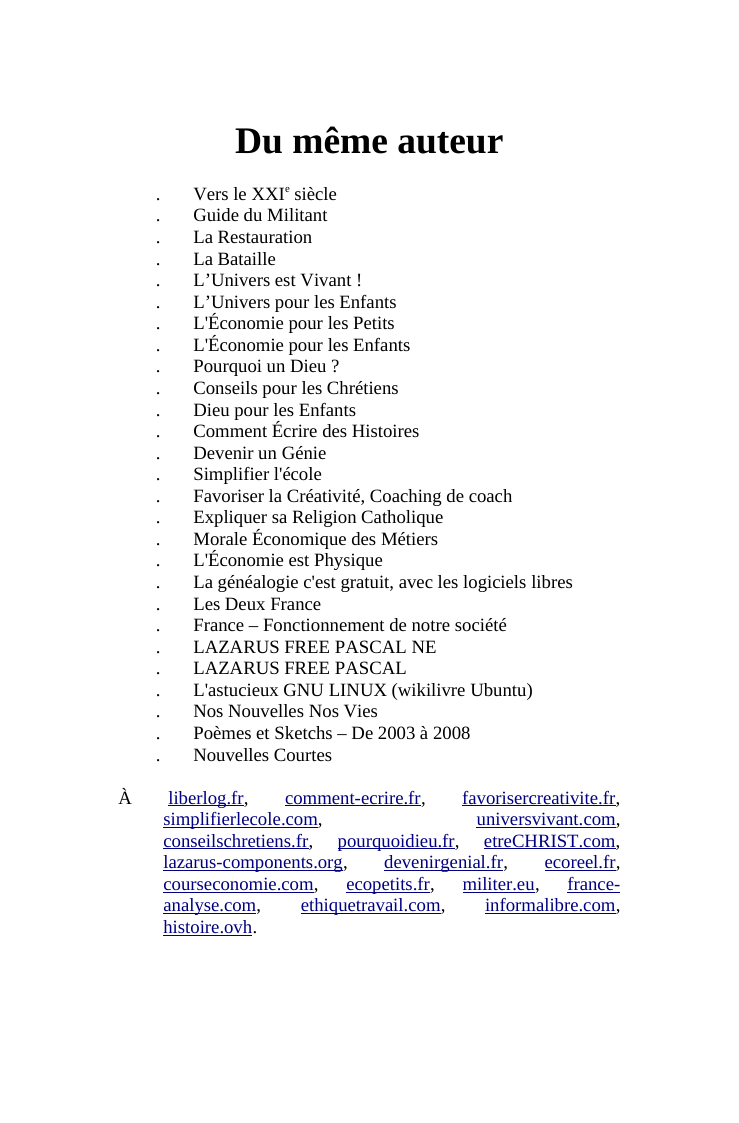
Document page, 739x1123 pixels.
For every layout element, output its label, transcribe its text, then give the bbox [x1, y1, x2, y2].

list La Restauration [156, 226, 620, 247]
subtitle Du même auteur [118, 118, 620, 161]
list LAZARUS FREE PASCAL [156, 657, 620, 679]
list Pourquoi un Dieu ? [156, 355, 620, 377]
list La généalogie c'est gratuit, avec les logiciels libres [156, 571, 620, 592]
list L'Économie pour les Petits [156, 312, 620, 334]
list La Bataille [156, 247, 620, 269]
list Nos Nouvelles Nos Vies [156, 700, 620, 722]
list Conseils pour les Chrétiens [156, 377, 620, 398]
list Vers le XXIe siècle [156, 183, 620, 204]
list Dieu pour les Enfants [156, 398, 620, 420]
list À liberlog.fr, comment-ecrire.fr, favorisercreativite.fr, simplifierlecole.com, universvivant.com, conseilschretiens.fr, pourquoidieu.fr, etreCHRIST.com, lazarus-components.org, devenirgenial.fr, ecoreel.fr, courseconomie.com, ecopetits.fr, militer.eu, france-analyse.com, ethiquetravail.com, informalibre.com, histoire.ovh. [118, 787, 620, 937]
list Guide du Militant [156, 204, 620, 226]
list Expliquer sa Religion Catholique [156, 506, 620, 528]
list Nouvelles Courtes [156, 743, 620, 765]
list L'Économie est Physique [156, 549, 620, 571]
list France – Fonctionnement de notre société [156, 614, 620, 636]
list Simplifier l'école [156, 463, 620, 485]
list L'Économie pour les Enfants [156, 334, 620, 355]
list Poèmes et Sketchs – De 2003 à 2008 [156, 722, 620, 743]
list Les Deux France [156, 592, 620, 614]
list Morale Économique des Métiers [156, 528, 620, 549]
list Devenir un Génie [156, 442, 620, 463]
list LAZARUS FREE PASCAL NE [156, 636, 620, 657]
list Favoriser la Créativité, Coaching de coach [156, 485, 620, 506]
list L'astucieux GNU LINUX (wikilivre Ubuntu) [156, 679, 620, 700]
list L’Univers pour les Enfants [156, 291, 620, 312]
list L’Univers est Vivant ! [156, 269, 620, 291]
list Comment Écrire des Histoires [156, 420, 620, 442]
